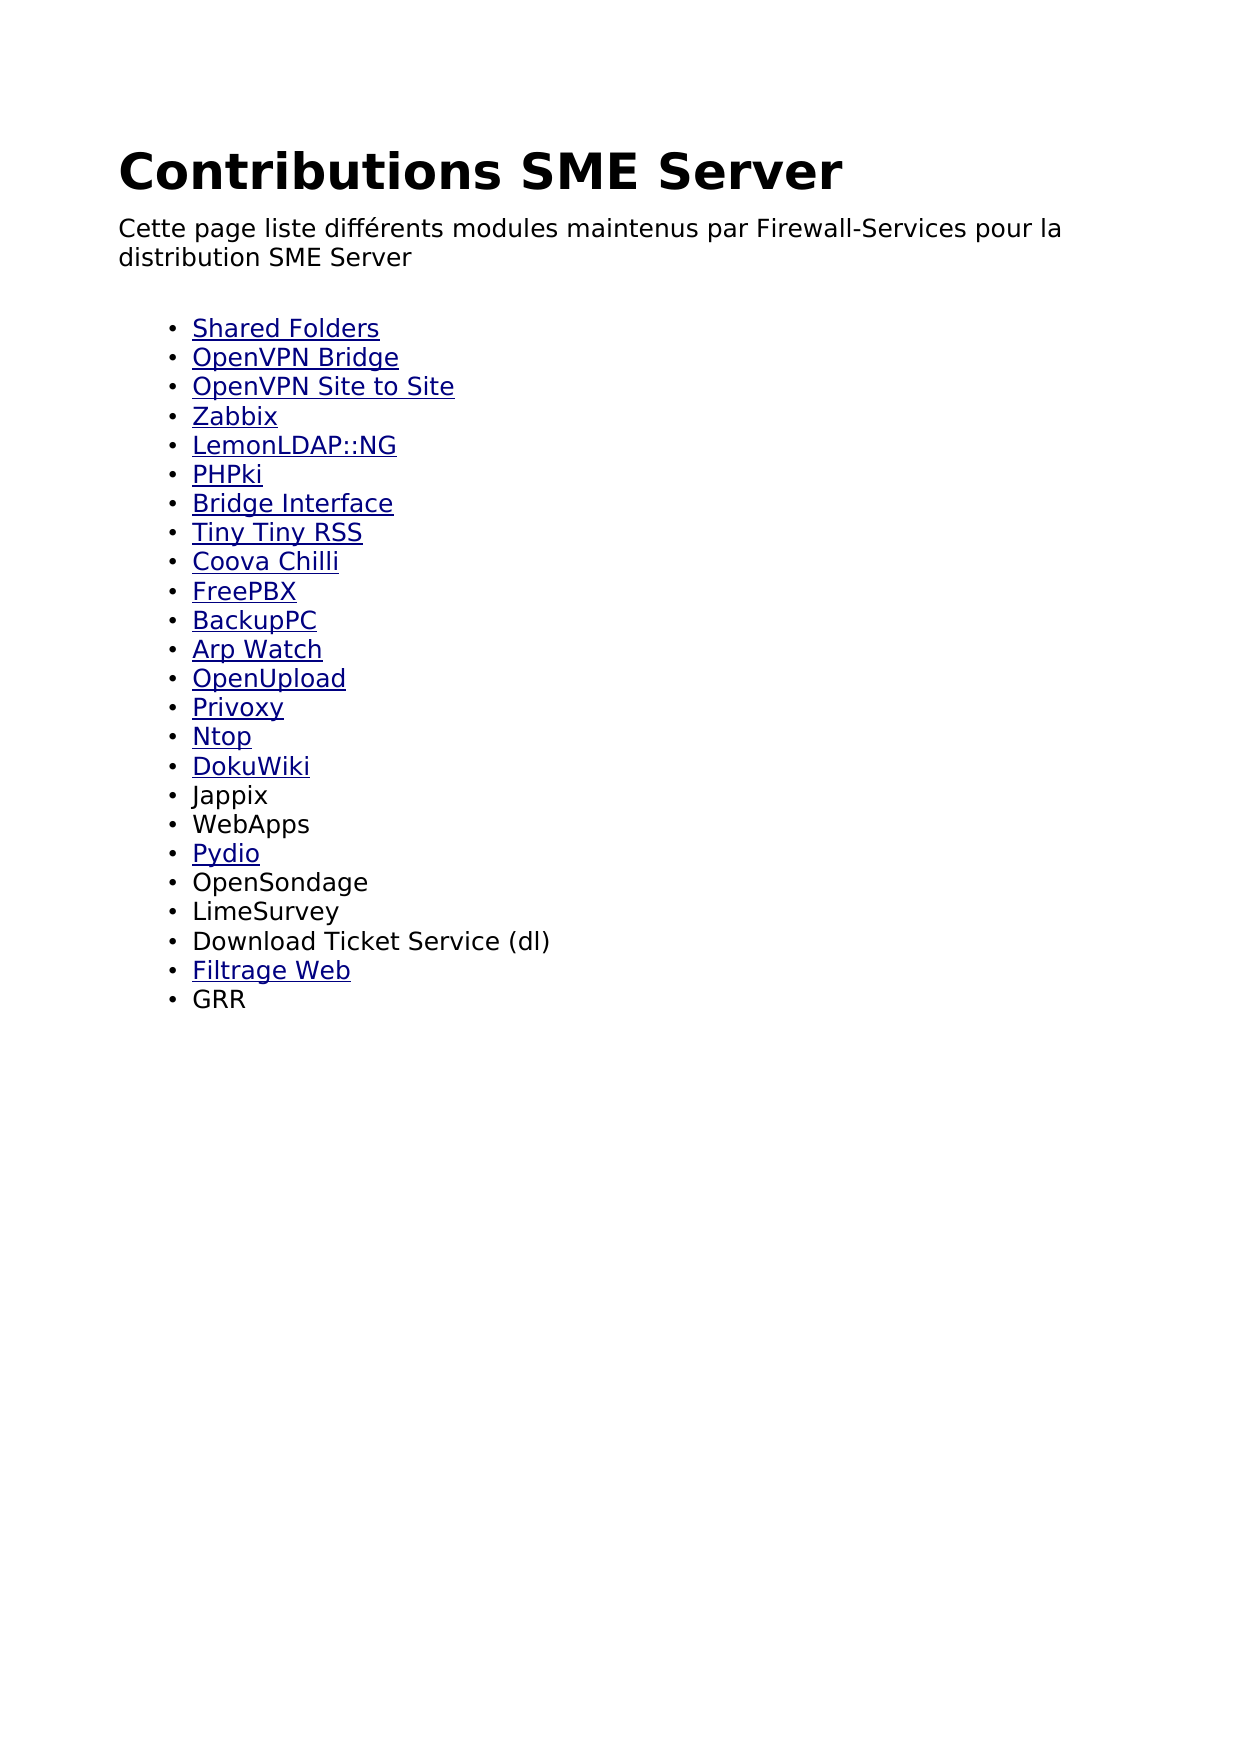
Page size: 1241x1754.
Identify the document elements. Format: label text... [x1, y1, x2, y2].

list BackupPC [177, 606, 1122, 635]
list Tiny Tiny RSS [177, 518, 1122, 547]
list Zabbix [177, 402, 1122, 431]
list OpenVPN Bridge [177, 343, 1122, 372]
list Filtrage Web [177, 956, 1122, 985]
text Cette page liste différents modules maintenus par Firewall-Services pour la distribution SME Server [118, 214, 1122, 272]
list FreePBX [177, 577, 1122, 606]
list LimeSurvey [177, 897, 1122, 927]
list OpenSondage [177, 868, 1122, 897]
list Download Ticket Service (dl) [177, 927, 1122, 956]
list Ntop [177, 722, 1122, 752]
subtitle Contributions SME Server [118, 143, 1122, 201]
list LemonLDAP::NG [177, 431, 1122, 460]
list Arp Watch [177, 635, 1122, 664]
list DokuWiki [177, 752, 1122, 781]
list Bridge Interface [177, 489, 1122, 518]
list OpenUpload [177, 664, 1122, 693]
list Coova Chilli [177, 547, 1122, 577]
list Privoxy [177, 693, 1122, 722]
list PHPki [177, 460, 1122, 489]
list Pydio [177, 839, 1122, 868]
list WebApps [177, 810, 1122, 839]
list Jappix [177, 781, 1122, 810]
list Shared Folders [177, 314, 1122, 343]
list GRR [177, 985, 1122, 1014]
list OpenVPN Site to Site [177, 372, 1122, 402]
